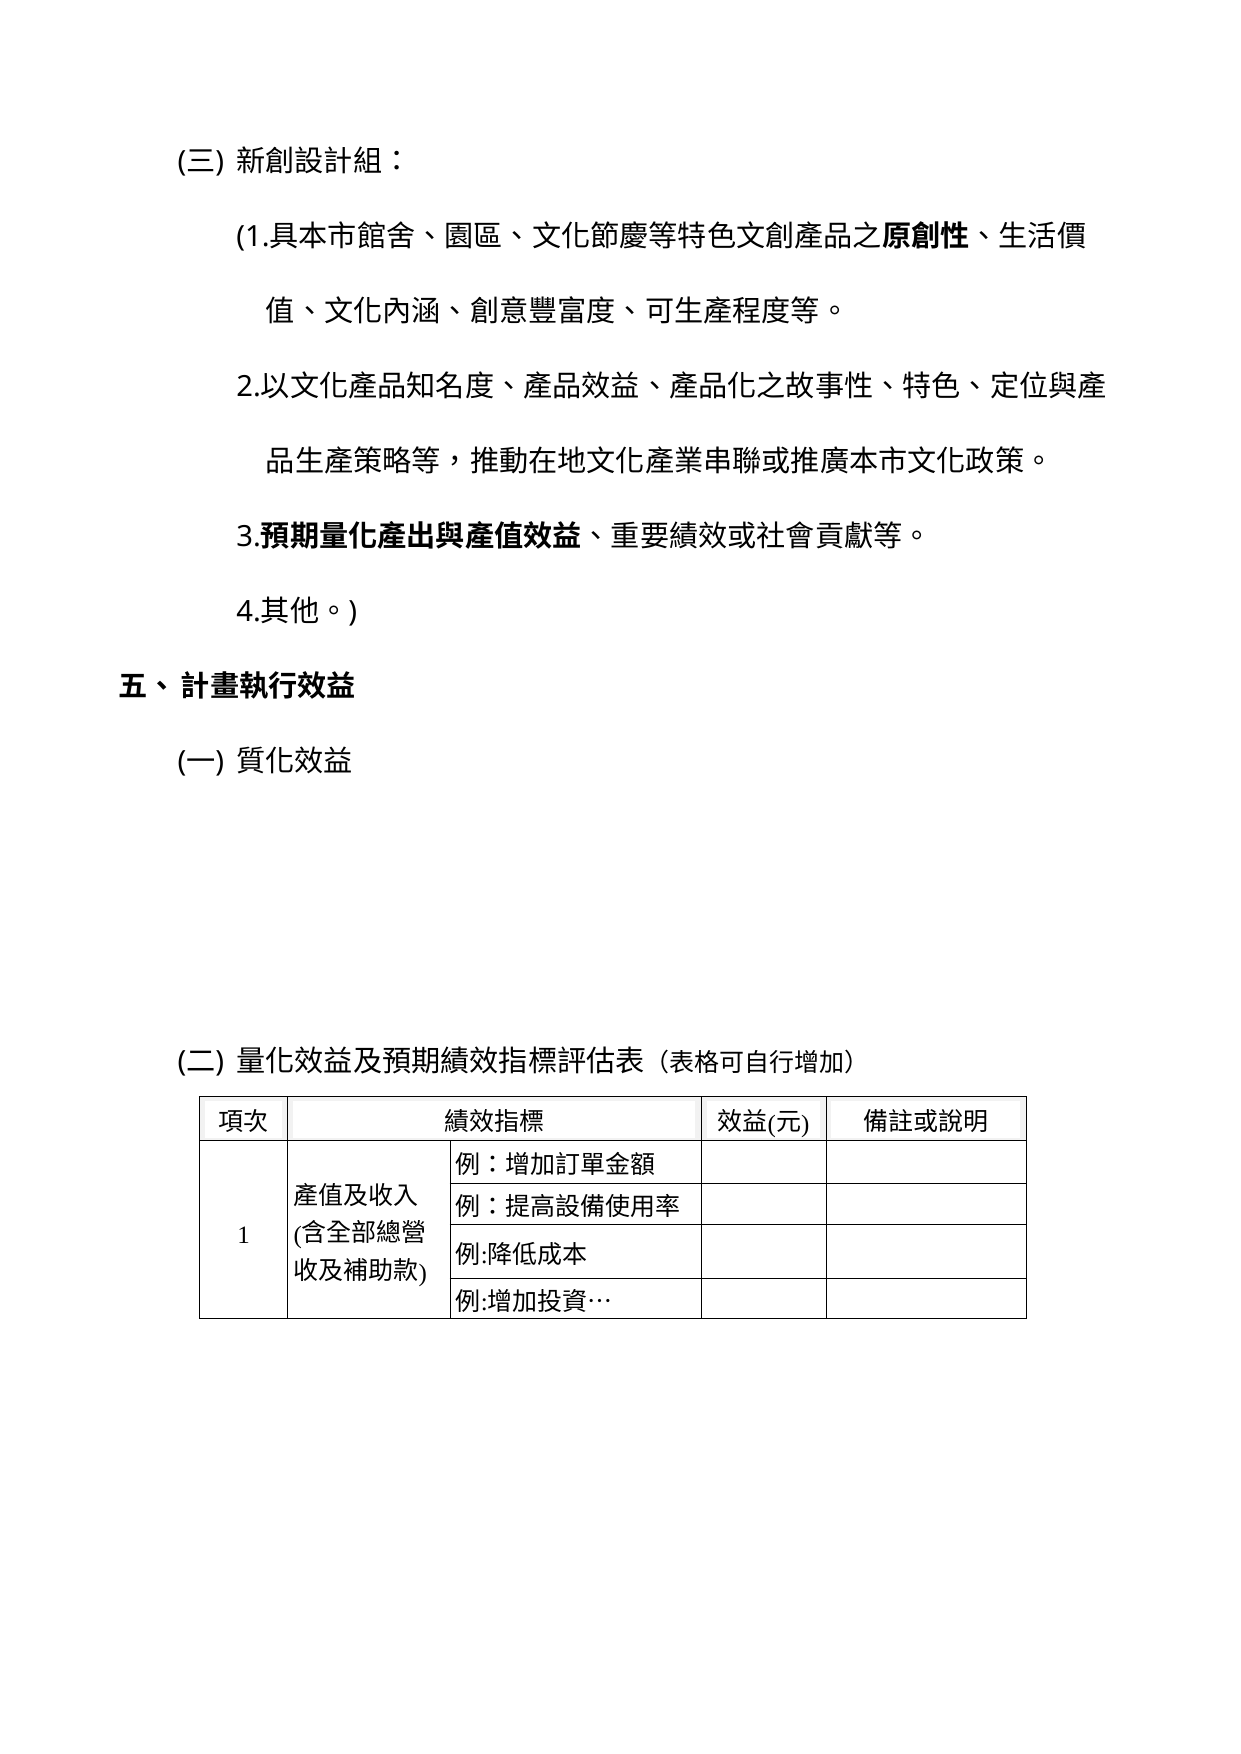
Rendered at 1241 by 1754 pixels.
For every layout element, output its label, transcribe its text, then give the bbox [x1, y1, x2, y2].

table_header 效益(元) [702, 1097, 826, 1140]
table_cell 例：提高設備使用率 [451, 1184, 701, 1224]
table_cell 例：增加訂單金額 [451, 1141, 701, 1183]
table_cell 產值及收入(含全部總營收及補助款) [288, 1141, 450, 1318]
table_cell [702, 1184, 826, 1224]
table_cell [827, 1184, 1026, 1224]
text 4.其他。) [236, 571, 1107, 646]
list 量化效益及預期績效指標評估表（表格可自行增加） [177, 1021, 1107, 1096]
table_cell 例:增加投資… [451, 1279, 701, 1318]
table_header 項次 [200, 1097, 287, 1140]
table_header 備註或說明 [827, 1097, 1026, 1140]
list 質化效益 [177, 721, 1107, 796]
table_cell [702, 1141, 826, 1183]
table_cell [827, 1225, 1026, 1278]
table_cell [702, 1279, 826, 1318]
text 3.預期量化產出與產值效益、重要績效或社會貢獻等。 [236, 496, 1107, 571]
table_cell 例:降低成本 [451, 1225, 701, 1278]
text 2.以文化產品知名度、產品效益、產品化之故事性、特色、定位與產品生產策略等，推動在地文化產業串聯或推廣本市文化政策。 [236, 346, 1107, 496]
table_header 績效指標 [288, 1097, 701, 1140]
table_cell [827, 1141, 1026, 1183]
list 計畫執行效益 [118, 646, 1107, 721]
table_cell 1 [200, 1141, 287, 1318]
text (1.具本市館舍、園區、文化節慶等特色文創產品之原創性、生活價值、文化內涵、創意豐富度、可生產程度等。 [236, 196, 1107, 346]
list 新創設計組： [177, 121, 1107, 196]
table_cell [827, 1279, 1026, 1318]
table_cell [702, 1225, 826, 1278]
